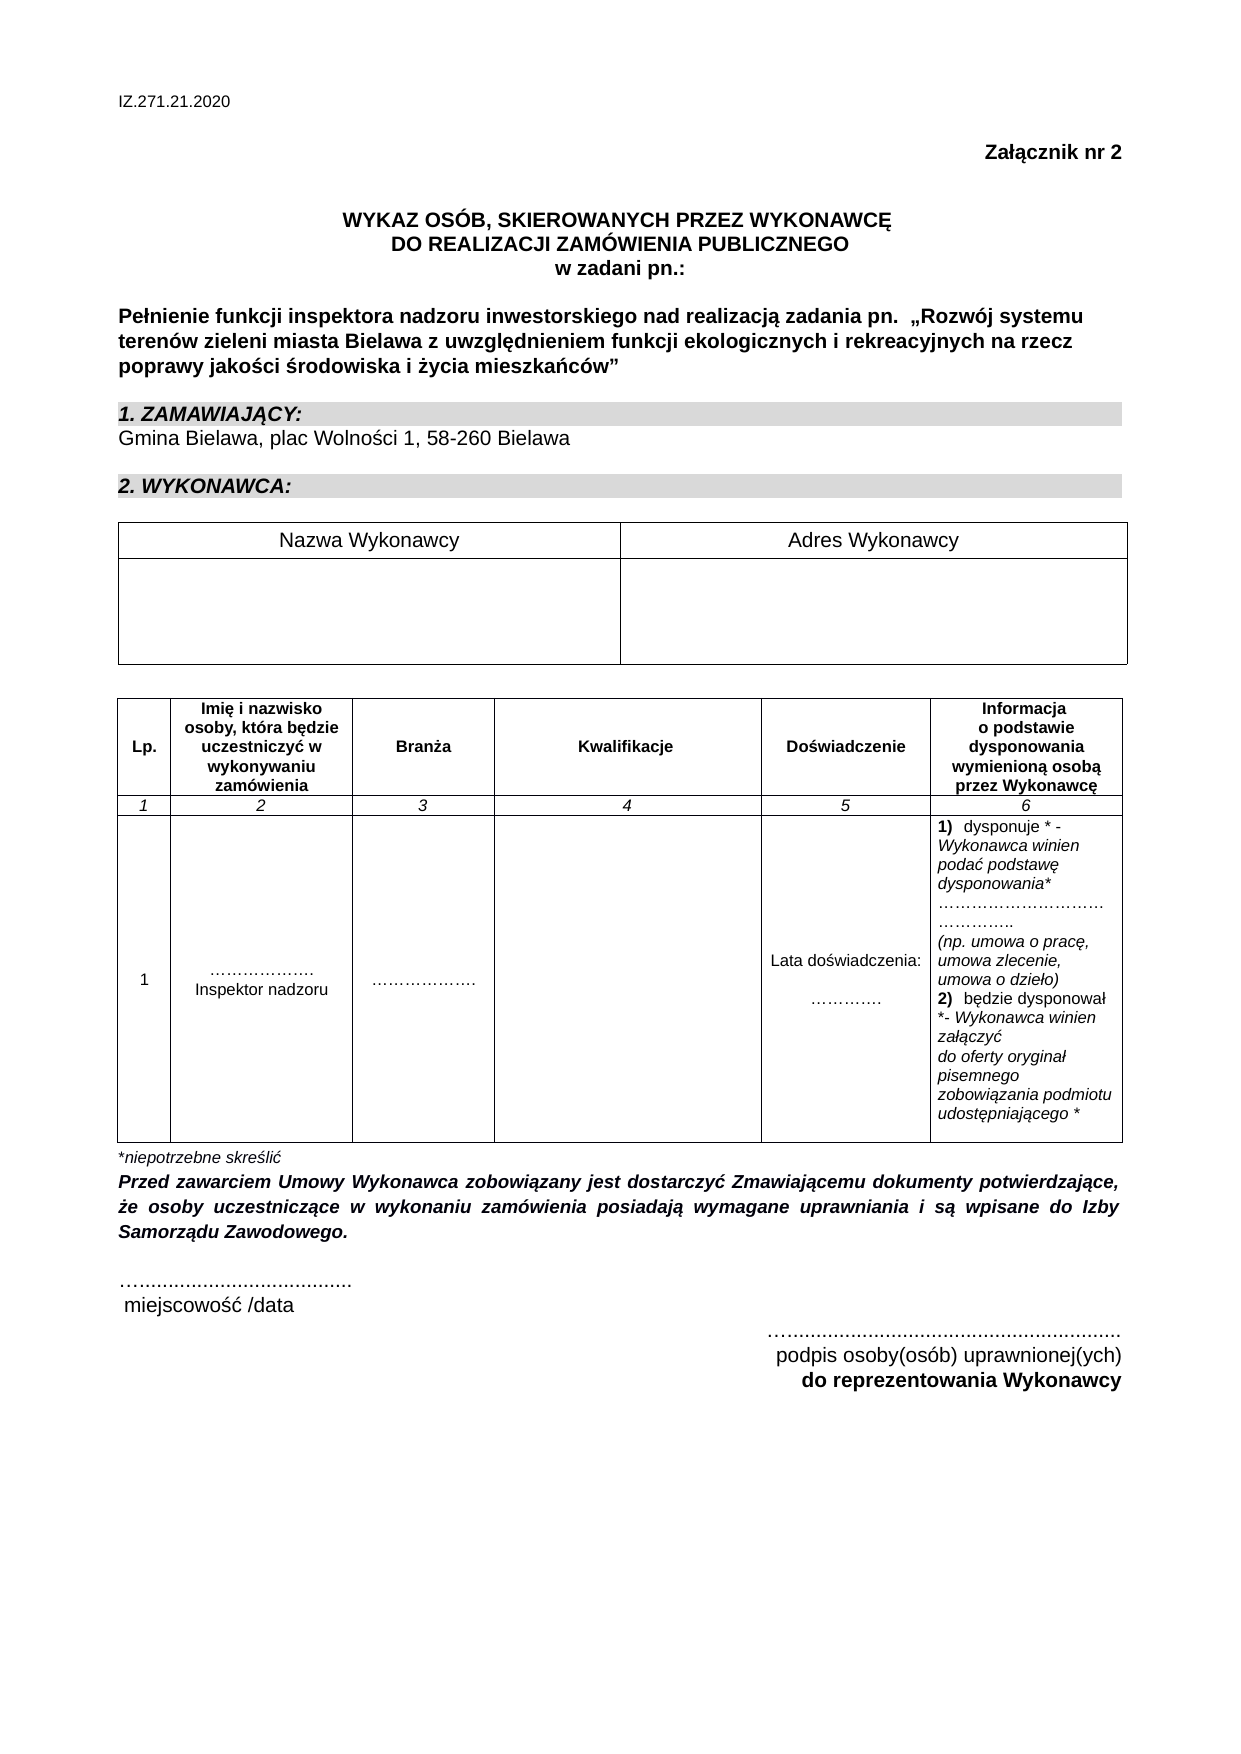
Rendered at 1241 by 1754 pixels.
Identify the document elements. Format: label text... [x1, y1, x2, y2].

text do reprezentowania Wykonawcy [118, 1367, 1122, 1392]
table_header Doświadczenie [762, 699, 930, 795]
text ….......................................................... [118, 1317, 1122, 1342]
table_cell 1 [118, 816, 170, 1142]
table_cell dysponuje * - Wykonawca winien podać podstawę dysponowania* …………………………………….. (np. umowa o pracę, umowa zlecenie, umowa o dzieło) będzie dysponował *- Wykonawca winien załączyć do oferty oryginał pisemnego zobowiązania podmiotu udostępniającego * [931, 816, 1122, 1142]
table_header Nazwa Wykonawcy [119, 523, 620, 558]
table_header Kwalifikacje [495, 699, 761, 795]
table_header Imię i nazwisko osoby, która będzie uczestniczyć w wykonywaniu zamówienia [171, 699, 352, 795]
text *niepotrzebne skreślić [118, 1143, 1122, 1168]
table_cell [621, 559, 1127, 664]
text Przed zawarciem Umowy Wykonawca zobowiązany jest dostarczyć Zmawiającemu dokumenty potwierdzające, że osoby uczestniczące w wykonaniu zamówienia posiadają wymagane uprawniania i są wpisane do Izby Samorządu Zawodowego. [118, 1168, 1122, 1243]
table_header Branża [353, 699, 494, 795]
table_cell [119, 559, 620, 664]
text podpis osoby(osób) uprawnionej(ych) [118, 1342, 1122, 1367]
text Załącznik nr 2 [118, 139, 1122, 164]
table_header Adres Wykonawcy [621, 523, 1127, 558]
table_cell 6 [931, 796, 1122, 815]
text …..................................... [118, 1267, 1122, 1292]
table_header Lp. [118, 699, 170, 795]
table_cell 3 [353, 796, 494, 815]
text WYKAZ OSÓB, SKIEROWANYCH PRZEZ WYKONAWCĘ [118, 207, 1122, 231]
table_cell 5 [762, 796, 930, 815]
table_cell ………………. Inspektor nadzoru [171, 816, 352, 1142]
table_cell 1 [118, 796, 170, 815]
text DO REALIZACJI ZAMÓWIENIA PUBLICZNEGO [118, 231, 1122, 255]
table_cell 4 [495, 796, 761, 815]
text Gmina Bielawa, plac Wolności 1, 58-260 Bielawa [118, 426, 1122, 450]
table_cell Lata doświadczenia: …………. [762, 816, 930, 1142]
table_header Informacja o podstawie dysponowania wymienioną osobą przez Wykonawcę [931, 699, 1122, 795]
text w zadani pn.: [118, 255, 1122, 279]
list 2. WYKONAWCA: [118, 474, 1122, 498]
list 1. ZAMAWIAJĄCY: [118, 402, 1122, 426]
text miejscowość /data [118, 1292, 1122, 1317]
text Pełnienie funkcji inspektora nadzoru inwestorskiego nad realizacją zadania pn. „Rozwój systemu terenów zieleni miasta Bielawa z uwzględnieniem funkcji ekologicznych i rekreacyjnych na rzecz poprawy jakości środowiska i życia mieszkańców” [118, 303, 1122, 378]
table_cell 2 [171, 796, 352, 815]
table_cell ………………. [353, 816, 494, 1142]
table_cell [495, 816, 761, 1142]
